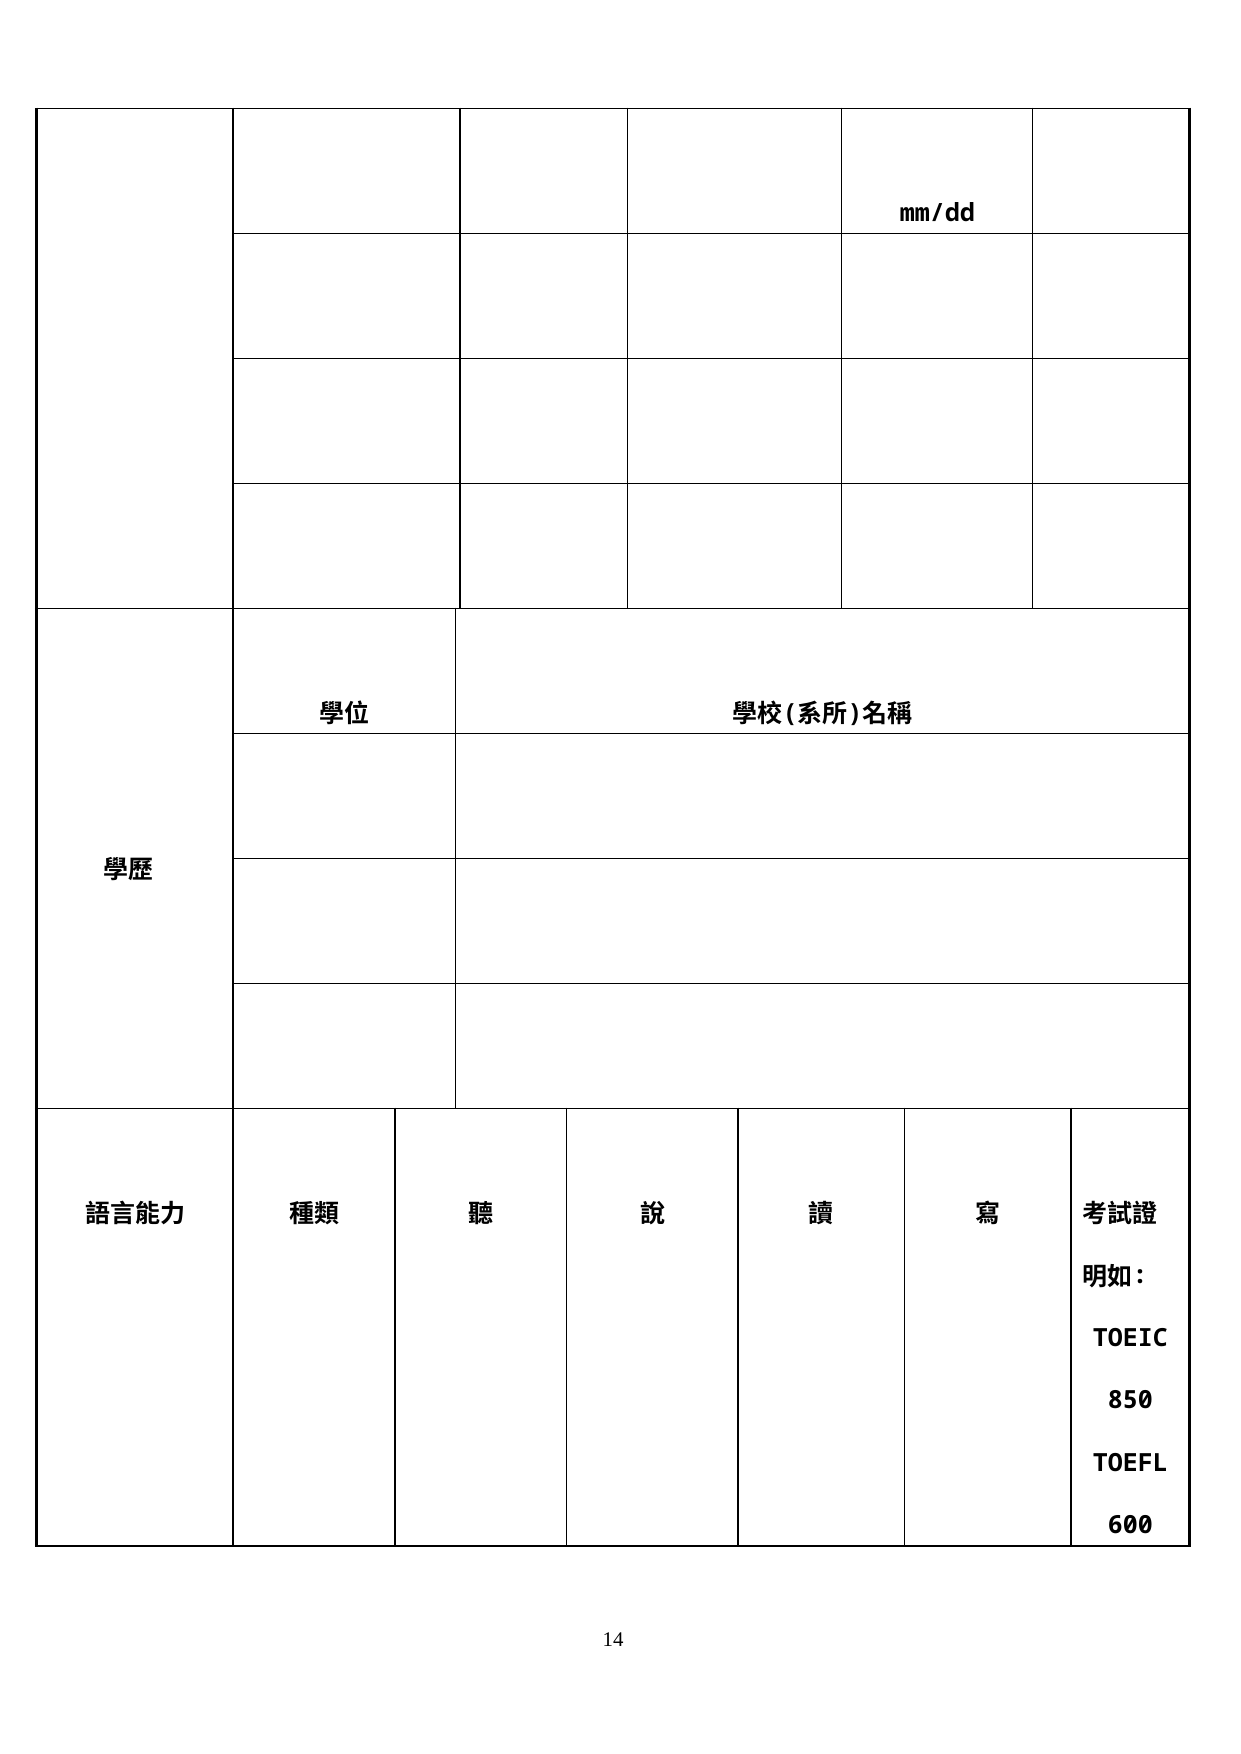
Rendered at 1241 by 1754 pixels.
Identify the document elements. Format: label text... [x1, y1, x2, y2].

table_cell [1033, 109, 1188, 233]
table_cell [842, 484, 1032, 608]
table_cell 考試證明如: TOEIC 850 TOEFL 600 [1072, 1109, 1188, 1545]
table_cell [234, 234, 459, 358]
table_cell [461, 359, 627, 483]
table_cell [234, 109, 459, 233]
table_cell [1033, 484, 1188, 608]
table_cell [456, 734, 1188, 858]
table_cell [1033, 359, 1188, 483]
table_cell [234, 734, 455, 858]
table_cell 寫 [905, 1109, 1070, 1545]
table_cell [456, 859, 1188, 983]
table_cell 說 [567, 1109, 737, 1545]
table_cell [628, 109, 841, 233]
table_cell 學校(系所)名稱 [456, 609, 1188, 733]
table_cell [234, 984, 455, 1108]
table_cell [628, 234, 841, 358]
table_cell 學歷 [38, 609, 232, 1108]
table_cell [461, 234, 627, 358]
table_cell 語言能力 [38, 1109, 232, 1545]
table_cell 種類 [234, 1109, 394, 1545]
table_cell 讀 [739, 1109, 904, 1545]
table_cell 學位 [234, 609, 455, 733]
table_cell 聽 [396, 1109, 566, 1545]
table_cell [842, 234, 1032, 358]
table_cell [234, 484, 459, 608]
table_cell [628, 359, 841, 483]
table_cell [38, 109, 232, 608]
table_cell [461, 109, 627, 233]
table_cell mm/dd [842, 109, 1032, 233]
table_cell [1033, 234, 1188, 358]
table_cell [628, 484, 841, 608]
table_cell [842, 359, 1032, 483]
table_cell [461, 484, 627, 608]
table_cell [234, 359, 459, 483]
table_cell [234, 859, 455, 983]
table_cell [456, 984, 1188, 1108]
